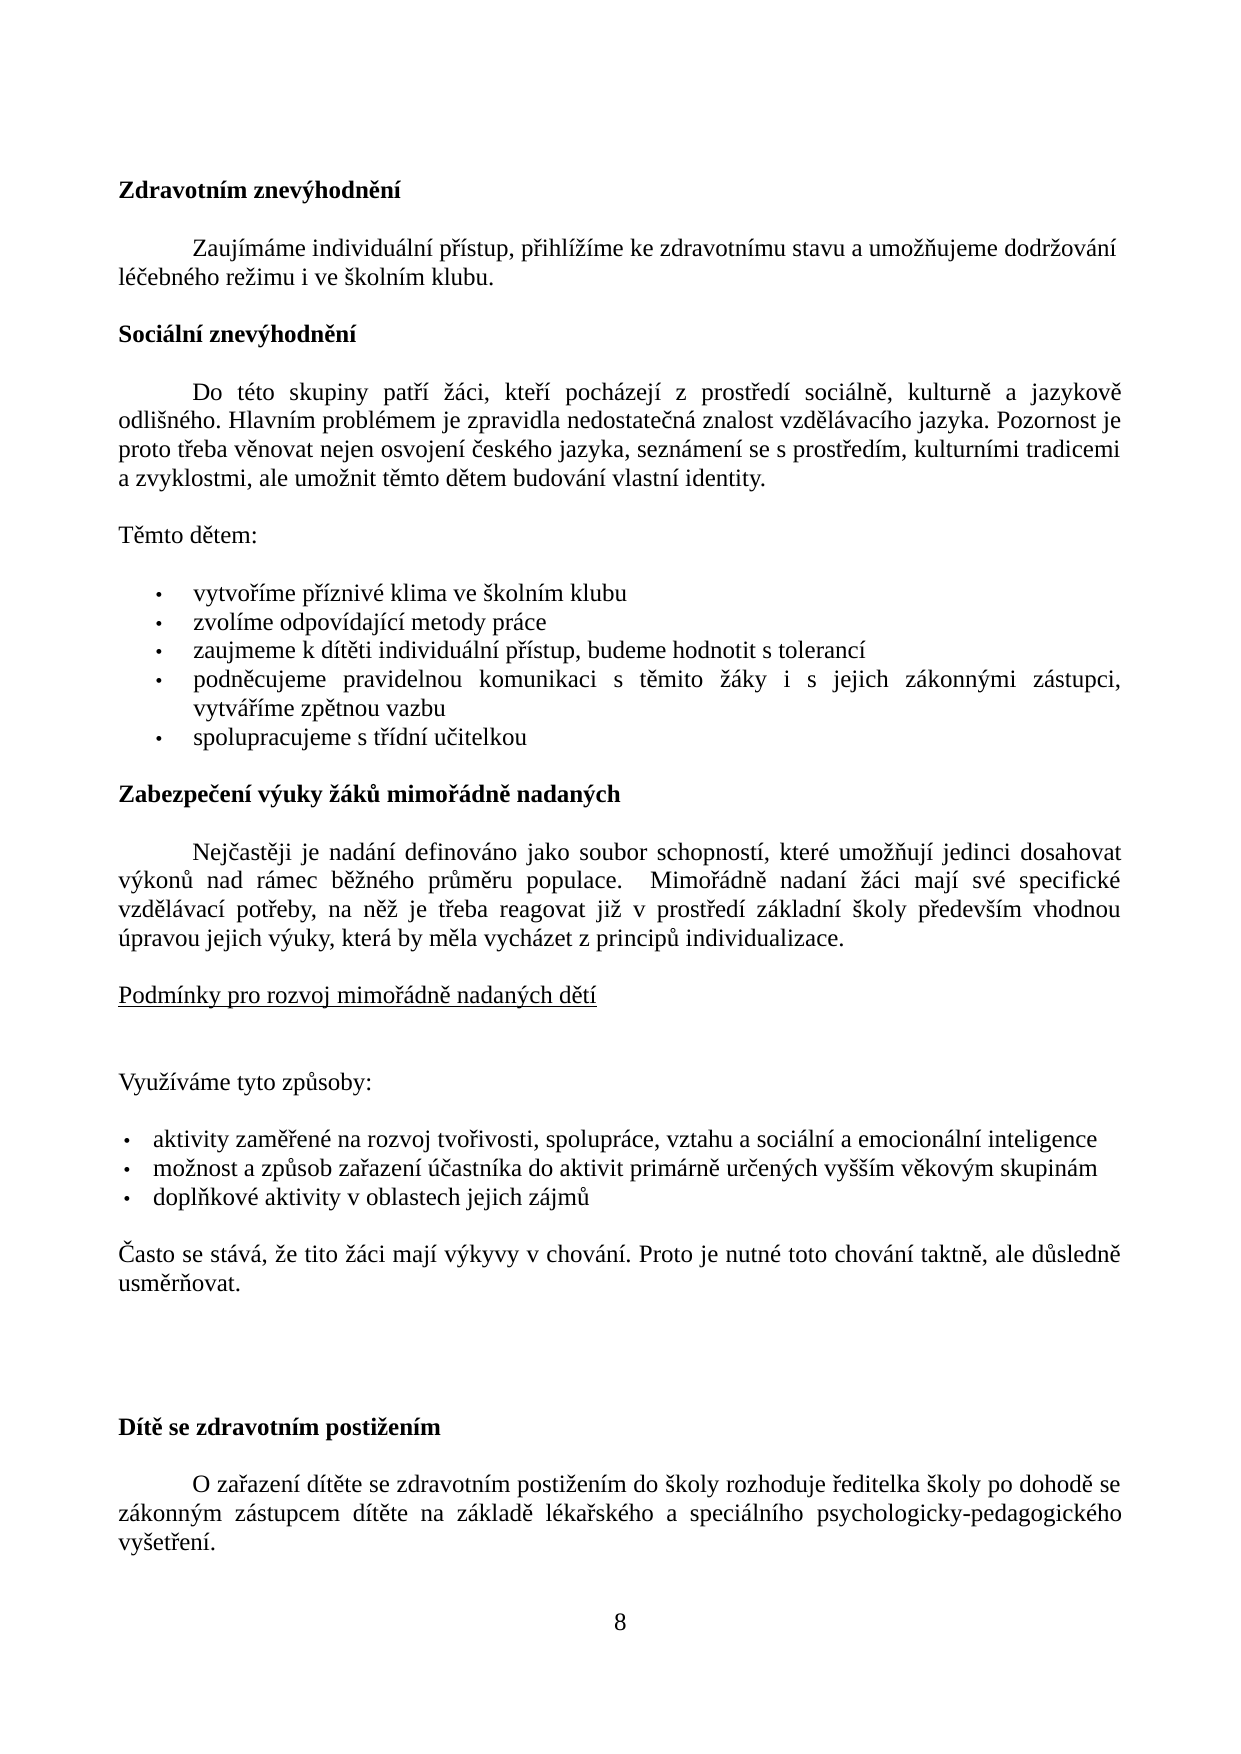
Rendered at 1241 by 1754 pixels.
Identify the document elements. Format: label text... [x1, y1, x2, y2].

list aktivity zaměřené na rozvoj tvořivosti, spolupráce, vztahu a sociální a emocionální inteligence [123, 1124, 1122, 1153]
text Zabezpečení výuky žáků mimořádně nadaných [118, 779, 1122, 808]
text Těmto dětem: [118, 521, 1122, 549]
text Podmínky pro rozvoj mimořádně nadaných dětí [118, 981, 1122, 1009]
text Do této skupiny patří žáci, kteří pocházejí z prostředí sociálně, kulturně a jazykově odlišného. Hlavním problémem je zpravidla nedostatečná znalost vzdělávacího jazyka. Pozornost je proto třeba věnovat nejen osvojení českého jazyka, seznámení se s prostředím, kulturními tradicemi a zvyklostmi, ale umožnit těmto dětem budování vlastní identity. [118, 377, 1122, 492]
text Zaujímáme individuální přístup, přihlížíme ke zdravotnímu stavu a umožňujeme dodržování léčebného režimu i ve školním klubu. [118, 233, 1122, 291]
text Využíváme tyto způsoby: [118, 1067, 1122, 1096]
list doplňkové aktivity v oblastech jejich zájmů [123, 1182, 1122, 1211]
list zvolíme odpovídající metody práce [156, 607, 1122, 636]
list možnost a způsob zařazení účastníka do aktivit primárně určených vyšším věkovým skupinám [123, 1153, 1122, 1182]
text Zdravotním znevýhodnění [118, 176, 1122, 204]
list podněcujeme pravidelnou komunikaci s těmito žáky i s jejich zákonnými zástupci, vytváříme zpětnou vazbu [156, 664, 1122, 722]
list vytvoříme příznivé klima ve školním klubu [156, 578, 1122, 607]
text Dítě se zdravotním postižením [118, 1412, 1122, 1441]
text Nejčastěji je nadání definováno jako soubor schopností, které umožňují jedinci dosahovat výkonů nad rámec běžného průměru populace. Mimořádně nadaní žáci mají své specifické vzdělávací potřeby, na něž je třeba reagovat již v prostředí základní školy především vhodnou úpravou jejich výuky, která by měla vycházet z principů individualizace. [118, 837, 1122, 952]
text Sociální znevýhodnění [118, 319, 1122, 348]
list zaujmeme k dítěti individuální přístup, budeme hodnotit s tolerancí [156, 636, 1122, 664]
text O zařazení dítěte se zdravotním postižením do školy rozhoduje ředitelka školy po dohodě se zákonným zástupcem dítěte na základě lékařského a speciálního psychologicky-pedagogického vyšetření. [118, 1469, 1122, 1556]
text Často se stává, že tito žáci mají výkyvy v chování. Proto je nutné toto chování taktně, ale důsledně usměrňovat. [118, 1239, 1122, 1297]
list spolupracujeme s třídní učitelkou [156, 722, 1122, 751]
